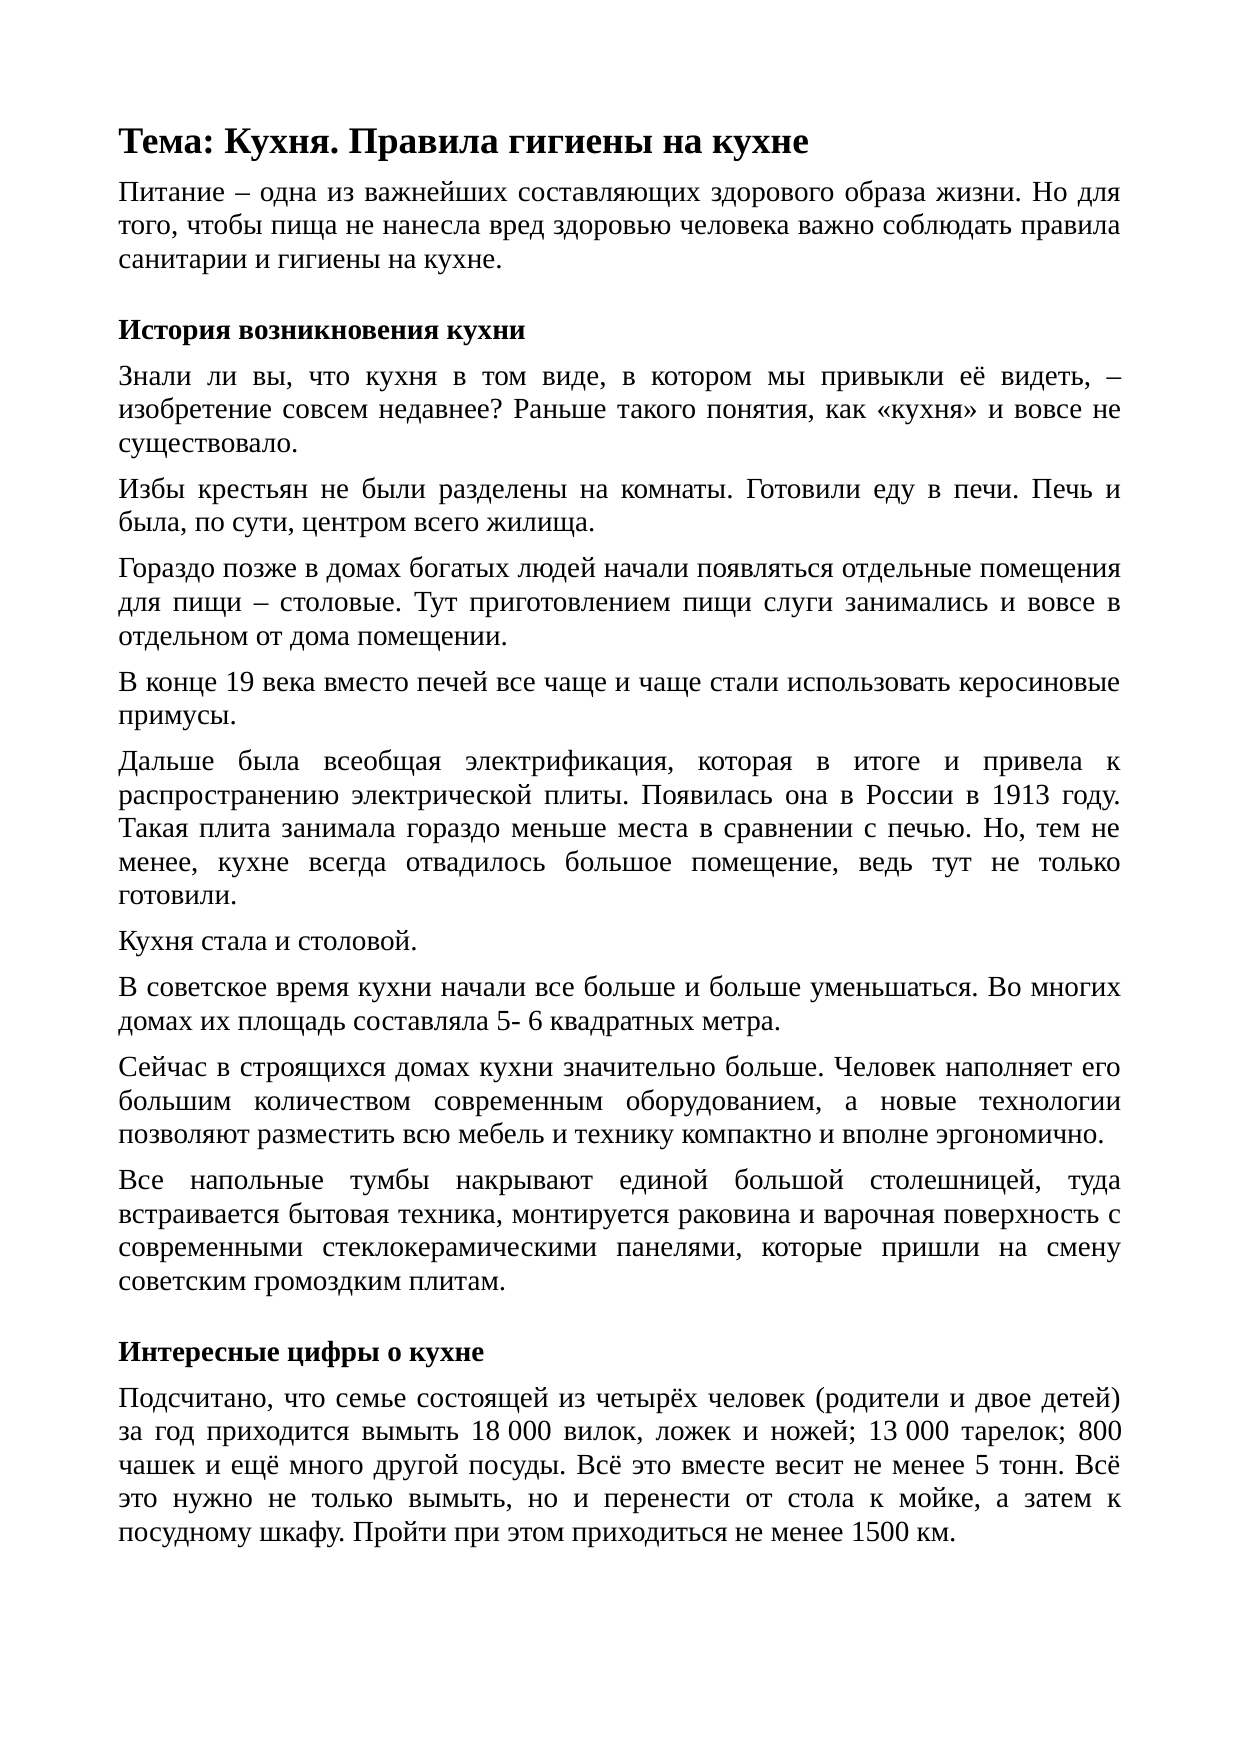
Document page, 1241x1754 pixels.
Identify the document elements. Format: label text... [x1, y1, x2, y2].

text Подсчитано, что семье состоящей из четырёх человек (родители и двое детей) за год приходится вымыть 18 000 вилок, ложек и ножей; 13 000 тарелок; 800 чашек и ещё много другой посуды. Всё это вместе весит не менее 5 тонн. Всё это нужно не только вымыть, но и перенести от стола к мойке, а затем к посудному шкафу. Пройти при этом приходиться не менее 1500 км. [118, 1380, 1122, 1548]
text Кухня стала и столовой. [118, 923, 1122, 957]
text В конце 19 века вместо печей все чаще и чаще стали использовать керосиновые примусы. [118, 664, 1122, 731]
text Все напольные тумбы накрывают единой большой столешницей, туда встраивается бытовая техника, монтируется раковина и варочная поверхность с современными стеклокерамическими панелями, которые пришли на смену советским громоздким плитам. [118, 1162, 1122, 1296]
text Дальше была всеобщая электрификация, которая в итоге и привела к распространению электрической плиты. Появилась она в России в 1913 году. Такая плита занимала гораздо меньше места в сравнении с печью. Но, тем не менее, кухне всегда отвадилось большое помещение, ведь тут не только готовили. [118, 743, 1122, 911]
subtitle История возникновения кухни [118, 312, 1122, 345]
subtitle Интересные цифры о кухне [118, 1334, 1122, 1367]
text Сейчас в строящихся домах кухни значительно больше. Человек наполняет его большим количеством современным оборудованием, а новые технологии позволяют разместить всю мебель и технику компактно и вполне эргономично. [118, 1049, 1122, 1150]
text Тема: Кухня. Правила гигиены на кухне [118, 118, 1122, 161]
text Знали ли вы, что кухня в том виде, в котором мы привыкли её видеть, – изобретение совсем недавнее? Раньше такого понятия, как «кухня» и вовсе не существовало. [118, 358, 1122, 458]
text Избы крестьян не были разделены на комнаты. Готовили еду в печи. Печь и была, по сути, центром всего жилища. [118, 471, 1122, 538]
text Питание – одна из важнейших составляющих здорового образа жизни. Но для того, чтобы пища не нанесла вред здоровью человека важно соблюдать правила санитарии и гигиены на кухне. [118, 174, 1122, 274]
text Гораздо позже в домах богатых людей начали появляться отдельные помещения для пищи – столовые. Тут приготовлением пищи слуги занимались и вовсе в отдельном от дома помещении. [118, 551, 1122, 651]
text В советское время кухни начали все больше и больше уменьшаться. Во многих домах их площадь составляла 5- 6 квадратных метра. [118, 969, 1122, 1037]
